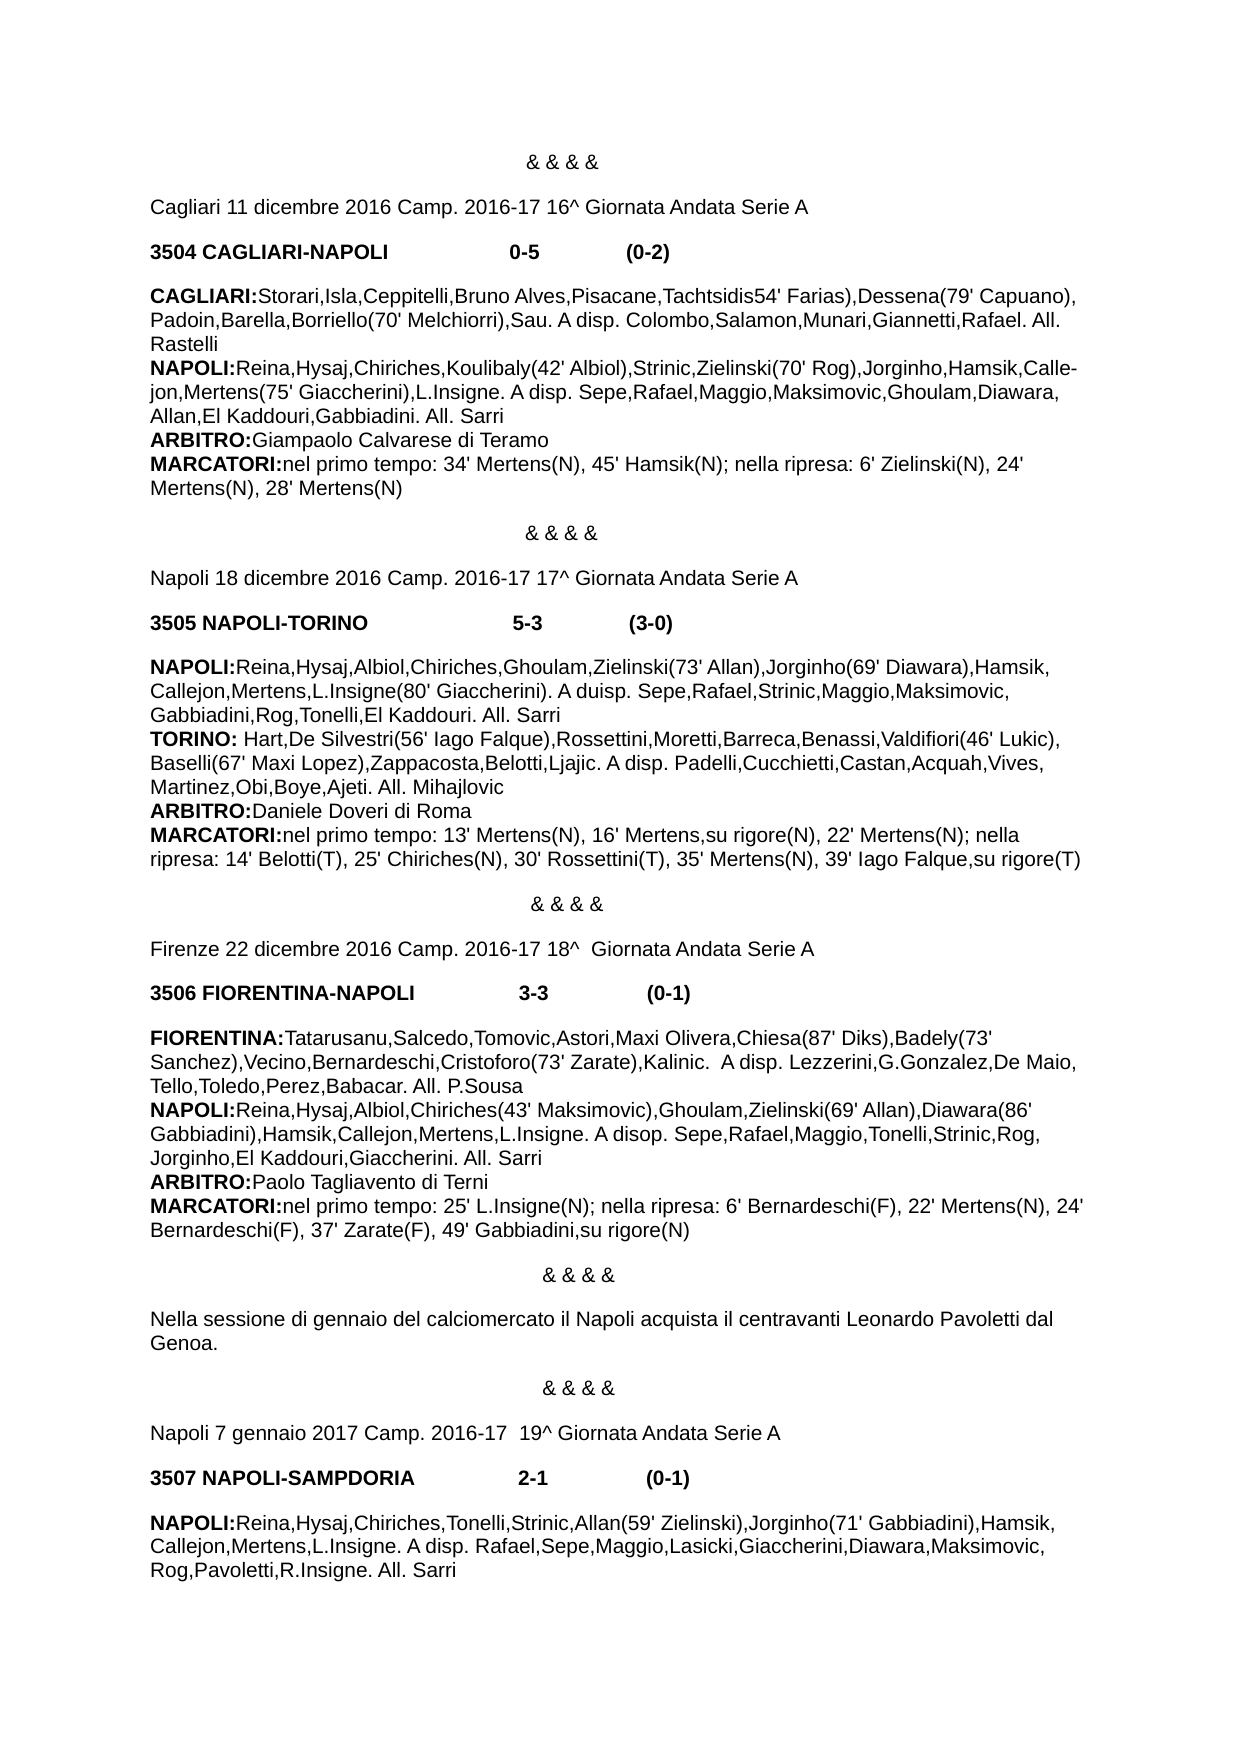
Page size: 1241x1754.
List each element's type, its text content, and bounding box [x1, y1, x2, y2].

text CAGLIARI:Storari,Isla,Ceppitelli,Bruno Alves,Pisacane,Tachtsidis54' Farias),Dessena(79' Capuano), Padoin,Barella,Borriello(70' Melchiorri),Sau. A disp. Colombo,Salamon,Munari,Giannetti,Rafael. All. Rastelli NAPOLI:Reina,Hysaj,Chiriches,Koulibaly(42' Albiol),Strinic,Zielinski(70' Rog),Jorginho,Hamsik,Calle- jon,Mertens(75' Giaccherini),L.Insigne. A disp. Sepe,Rafael,Maggio,Maksimovic,Ghoulam,Diawara, Allan,El Kaddouri,Gabbiadini. All. Sarri ARBITRO:Giampaolo Calvarese di Teramo MARCATORI:nel primo tempo: 34' Mertens(N), 45' Hamsik(N); nella ripresa: 6' Zielinski(N), 24' Mertens(N), 28' Mertens(N) [150, 284, 1090, 500]
text 3505 NAPOLI-TORINO 5-3 (3-0) [150, 610, 1090, 634]
text 3506 FIORENTINA-NAPOLI 3-3 (0-1) [150, 981, 1090, 1005]
text FIORENTINA:Tatarusanu,Salcedo,Tomovic,Astori,Maxi Olivera,Chiesa(87' Diks),Badely(73' Sanchez),Vecino,Bernardeschi,Cristoforo(73' Zarate),Kalinic. A disp. Lezzerini,G.Gonzalez,De Maio, Tello,Toledo,Perez,Babacar. All. P.Sousa NAPOLI:Reina,Hysaj,Albiol,Chiriches(43' Maksimovic),Ghoulam,Zielinski(69' Allan),Diawara(86' Gabbiadini),Hamsik,Callejon,Mertens,L.Insigne. A disop. Sepe,Rafael,Maggio,Tonelli,Strinic,Rog, Jorginho,El Kaddouri,Giaccherini. All. Sarri ARBITRO:Paolo Tagliavento di Terni MARCATORI:nel primo tempo: 25' L.Insigne(N); nella ripresa: 6' Bernardeschi(F), 22' Mertens(N), 24' Bernardeschi(F), 37' Zarate(F), 49' Gabbiadini,su rigore(N) [150, 1026, 1090, 1242]
text NAPOLI:Reina,Hysaj,Albiol,Chiriches,Ghoulam,Zielinski(73' Allan),Jorginho(69' Diawara),Hamsik, Callejon,Mertens,L.Insigne(80' Giaccherini). A duisp. Sepe,Rafael,Strinic,Maggio,Maksimovic, Gabbiadini,Rog,Tonelli,El Kaddouri. All. Sarri TORINO: Hart,De Silvestri(56' Iago Falque),Rossettini,Moretti,Barreca,Benassi,Valdifiori(46' Lukic), Baselli(67' Maxi Lopez),Zappacosta,Belotti,Ljajic. A disp. Padelli,Cucchietti,Castan,Acquah,Vives, Martinez,Obi,Boye,Ajeti. All. Mihajlovic ARBITRO:Daniele Doveri di Roma MARCATORI:nel primo tempo: 13' Mertens(N), 16' Mertens,su rigore(N), 22' Mertens(N); nella ripresa: 14' Belotti(T), 25' Chiriches(N), 30' Rossettini(T), 35' Mertens(N), 39' Iago Falque,su rigore(T) [150, 655, 1090, 871]
text Cagliari 11 dicembre 2016 Camp. 2016-17 16^ Giornata Andata Serie A [150, 195, 1090, 219]
text 3504 CAGLIARI-NAPOLI 0-5 (0-2) [150, 239, 1090, 263]
text Napoli 18 dicembre 2016 Camp. 2016-17 17^ Giornata Andata Serie A [150, 566, 1090, 589]
text & & & & [150, 1376, 1090, 1400]
text & & & & [150, 1262, 1090, 1286]
text & & & & [150, 150, 1090, 174]
text Nella sessione di gennaio del calciomercato il Napoli acquista il centravanti Leonardo Pavoletti dal Genoa. [150, 1307, 1090, 1355]
text & & & & [150, 892, 1090, 916]
text 3507 NAPOLI-SAMPDORIA 2-1 (0-1) [150, 1466, 1090, 1489]
text & & & & [150, 521, 1090, 545]
text Napoli 7 gennaio 2017 Camp. 2016-17 19^ Giornata Andata Serie A [150, 1421, 1090, 1445]
text NAPOLI:Reina,Hysaj,Chiriches,Tonelli,Strinic,Allan(59' Zielinski),Jorginho(71' Gabbiadini),Hamsik, Callejon,Mertens,L.Insigne. A disp. Rafael,Sepe,Maggio,Lasicki,Giaccherini,Diawara,Maksimovic, Rog,Pavoletti,R.Insigne. All. Sarri [150, 1510, 1090, 1582]
text Firenze 22 dicembre 2016 Camp. 2016-17 18^ Giornata Andata Serie A [150, 936, 1090, 960]
